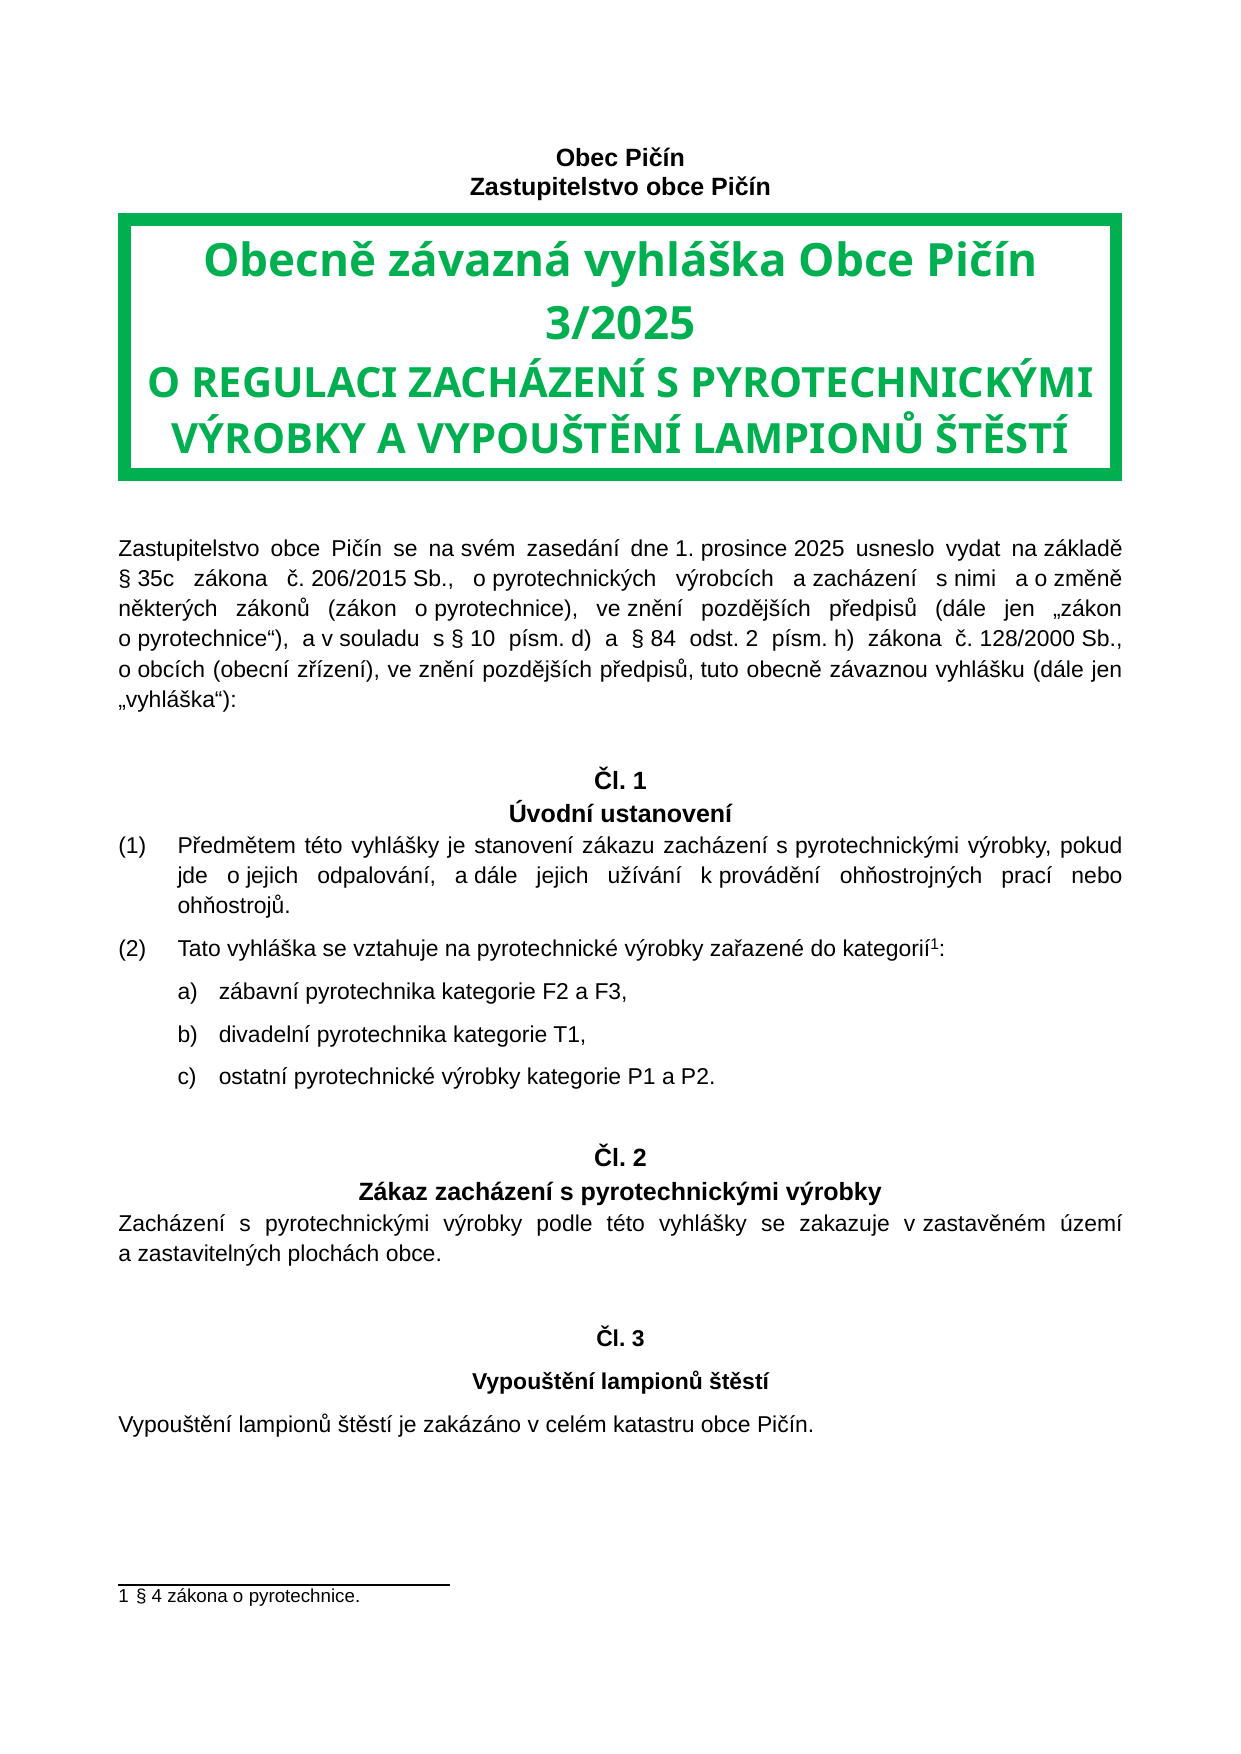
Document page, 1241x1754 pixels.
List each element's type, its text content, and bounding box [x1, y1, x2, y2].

text Zastupitelstvo obce Pičín se na svém zasedání dne 1. prosince 2025 usneslo vydat na základě § 35c zákona č. 206/2015 Sb., o pyrotechnických výrobcích a zacházení s nimi a o změně některých zákonů (zákon o pyrotechnice), ve znění pozdějších předpisů (dále jen „zákon o pyrotechnice“), a v souladu s § 10 písm. d) a § 84 odst. 2 písm. h) zákona č. 128/2000 Sb., o obcích (obecní zřízení), ve znění pozdějších předpisů, tuto obecně závaznou vyhlášku (dále jen „vyhláška“): [118, 535, 1122, 712]
list § 4 zákona o pyrotechnice. [118, 1585, 1122, 1607]
text Vypouštění lampionů štěstí [118, 1368, 1122, 1394]
text Vypouštění lampionů štěstí je zakázáno v celém katastru obce Pičín. [118, 1411, 1122, 1437]
text Obec Pičín Zastupitelstvo obce Pičín [118, 143, 1122, 201]
subtitle Čl. 1 Úvodní ustanovení [118, 766, 1122, 828]
text Čl. 3 [118, 1325, 1122, 1351]
text Obecně závazná vyhláška Obce Pičín [131, 226, 1110, 276]
text O REGULACI ZACHÁZENÍ S PYROTECHNICKÝMI VÝROBKY A VYPOUŠTĚNÍ LAMPIONŮ ŠTĚSTÍ [131, 338, 1110, 468]
list ostatní pyrotechnické výrobky kategorie P1 a P2. [177, 1063, 1122, 1089]
text 3/2025 [131, 276, 1110, 338]
subtitle Čl. 2 Zákaz zacházení s pyrotechnickými výrobky [118, 1143, 1122, 1205]
list Předmětem této vyhlášky je stanovení zákazu zacházení s pyrotechnickými výrobky, pokud jde o jejich odpalování, a dále jejich užívání k provádění ohňostrojných prací nebo ohňostrojů. [118, 832, 1122, 919]
text Zacházení s pyrotechnickými výrobky podle této vyhlášky se zakazuje v zastavěném území a zastavitelných plochách obce. [118, 1209, 1122, 1266]
list zábavní pyrotechnika kategorie F2 a F3, [177, 978, 1122, 1004]
list divadelní pyrotechnika kategorie T1, [177, 1021, 1122, 1047]
list Tato vyhláška se vztahuje na pyrotechnické výrobky zařazené do kategorií: [118, 935, 1122, 961]
